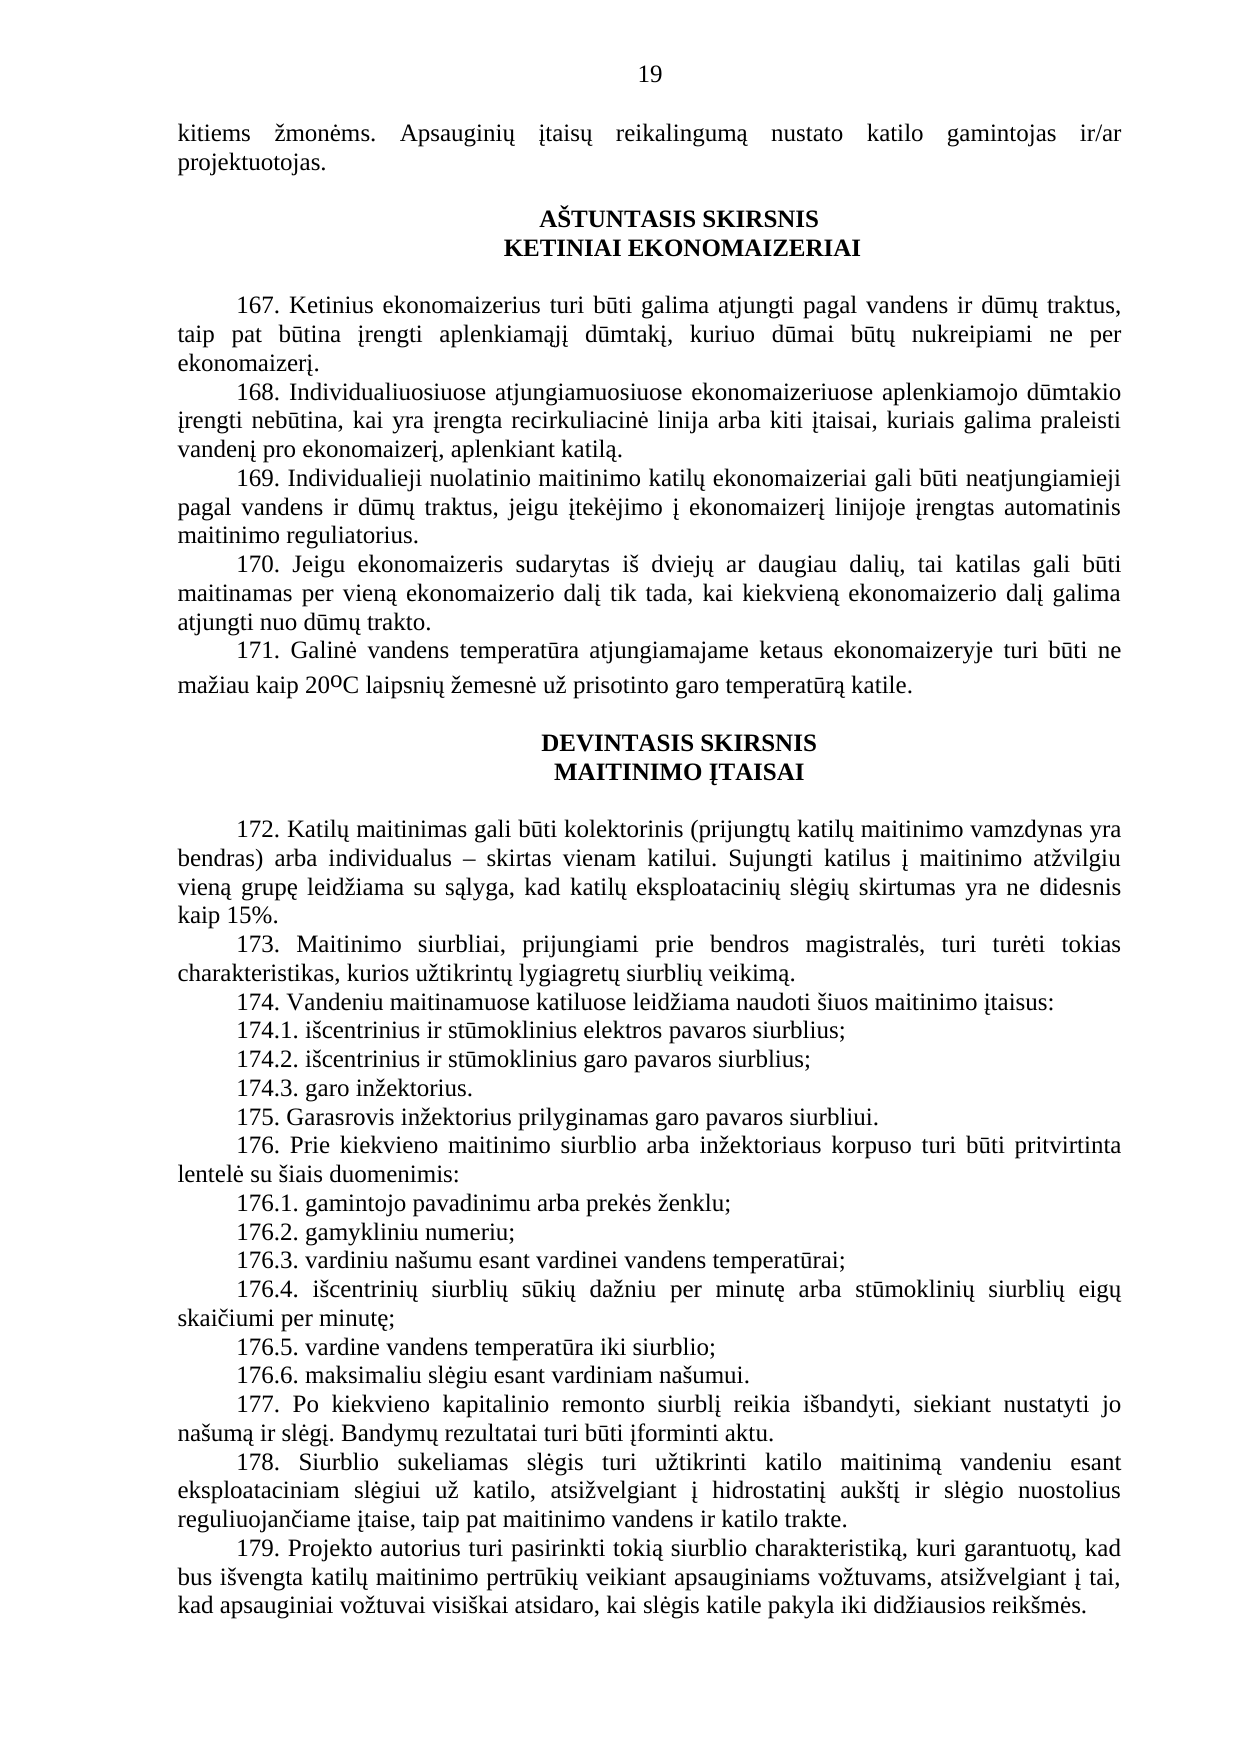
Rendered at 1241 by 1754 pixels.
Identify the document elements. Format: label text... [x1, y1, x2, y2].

text MAITINIMO ĮTAISAI [177, 757, 1122, 785]
text 179. Projekto autorius turi pasirinkti tokią siurblio charakteristiką, kuri garantuotų, kad bus išvengta katilų maitinimo pertrūkių veikiant apsauginiams vožtuvams, atsižvelgiant į tai, kad apsauginiai vožtuvai visiškai atsidaro, kai slėgis katile pakyla iki didžiausios reikšmės. [177, 1533, 1122, 1619]
text 167. Ketinius ekonomaizerius turi būti galima atjungti pagal vandens ir dūmų traktus, taip pat būtina įrengti aplenkiamąjį dūmtakį, kuriuo dūmai būtų nukreipiami ne per ekonomaizerį. [177, 291, 1122, 377]
text 176.1. gamintojo pavadinimu arba prekės ženklu; [177, 1188, 1122, 1217]
text 174.2. išcentrinius ir stūmoklinius garo pavaros siurblius; [177, 1044, 1122, 1073]
text 174.3. garo inžektorius. [177, 1073, 1122, 1102]
text 175. Garasrovis inžektorius prilyginamas garo pavaros siurbliui. [177, 1102, 1122, 1130]
text 168. Individualiuosiuose atjungiamuosiuose ekonomaizeriuose aplenkiamojo dūmtakio įrengti nebūtina, kai yra įrengta recirkuliacinė linija arba kiti įtaisai, kuriais galima praleisti vandenį pro ekonomaizerį, aplenkiant katilą. [177, 377, 1122, 463]
text 170. Jeigu ekonomaizeris sudarytas iš dviejų ar daugiau dalių, tai katilas gali būti maitinamas per vieną ekonomaizerio dalį tik tada, kai kiekvieną ekonomaizerio dalį galima atjungti nuo dūmų trakto. [177, 549, 1122, 636]
text 174. Vandeniu maitinamuose katiluose leidžiama naudoti šiuos maitinimo įtaisus: [177, 987, 1122, 1015]
text 172. Katilų maitinimas gali būti kolektorinis (prijungtų katilų maitinimo vamzdynas yra bendras) arba individualus – skirtas vienam katilui. Sujungti katilus į maitinimo atžvilgiu vieną grupę leidžiama su sąlyga, kad katilų eksploatacinių slėgių skirtumas yra ne didesnis kaip 15%. [177, 814, 1122, 929]
text 176.4. išcentrinių siurblių sūkių dažniu per minutę arba stūmoklinių siurblių eigų skaičiumi per minutę; [177, 1274, 1122, 1332]
text kitiems žmonėms. Apsauginių įtaisų reikalingumą nustato katilo gamintojas ir/ar projektuotojas. [177, 118, 1122, 176]
text devintasis skirsnis [177, 728, 1122, 757]
text 176.3. vardiniu našumu esant vardinei vandens temperatūrai; [177, 1245, 1122, 1274]
text 178. Siurblio sukeliamas slėgis turi užtikrinti katilo maitinimą vandeniu esant eksploataciniam slėgiui už katilo, atsižvelgiant į hidrostatinį aukštį ir slėgio nuostolius reguliuojančiame įtaise, taip pat maitinimo vandens ir katilo trakte. [177, 1447, 1122, 1533]
text aštuntasis skirsnis [177, 204, 1122, 233]
text 177. Po kiekvieno kapitalinio remonto siurblį reikia išbandyti, siekiant nustatyti jo našumą ir slėgį. Bandymų rezultatai turi būti įforminti aktu. [177, 1389, 1122, 1447]
text 169. Individualieji nuolatinio maitinimo katilų ekonomaizeriai gali būti neatjungiamieji pagal vandens ir dūmų traktus, jeigu įtekėjimo į ekonomaizerį linijoje įrengtas automatinis maitinimo reguliatorius. [177, 463, 1122, 549]
text 176. Prie kiekvieno maitinimo siurblio arba inžektoriaus korpuso turi būti pritvirtinta lentelė su šiais duomenimis: [177, 1130, 1122, 1188]
text 171. Galinė vandens temperatūra atjungiamajame ketaus ekonomaizeryje turi būti ne mažiau kaip 20oC laipsnių žemesnė už prisotinto garo temperatūrą katile. [177, 636, 1122, 699]
text 176.2. gamykliniu numeriu; [177, 1217, 1122, 1245]
text KETINIAI EKONOMAIZERIAI [177, 233, 1122, 262]
text 176.6. maksimaliu slėgiu esant vardiniam našumui. [177, 1360, 1122, 1389]
text 176.5. vardine vandens temperatūra iki siurblio; [177, 1332, 1122, 1360]
text 174.1. išcentrinius ir stūmoklinius elektros pavaros siurblius; [177, 1015, 1122, 1044]
text 173. Maitinimo siurbliai, prijungiami prie bendros magistralės, turi turėti tokias charakteristikas, kurios užtikrintų lygiagretų siurblių veikimą. [177, 929, 1122, 987]
